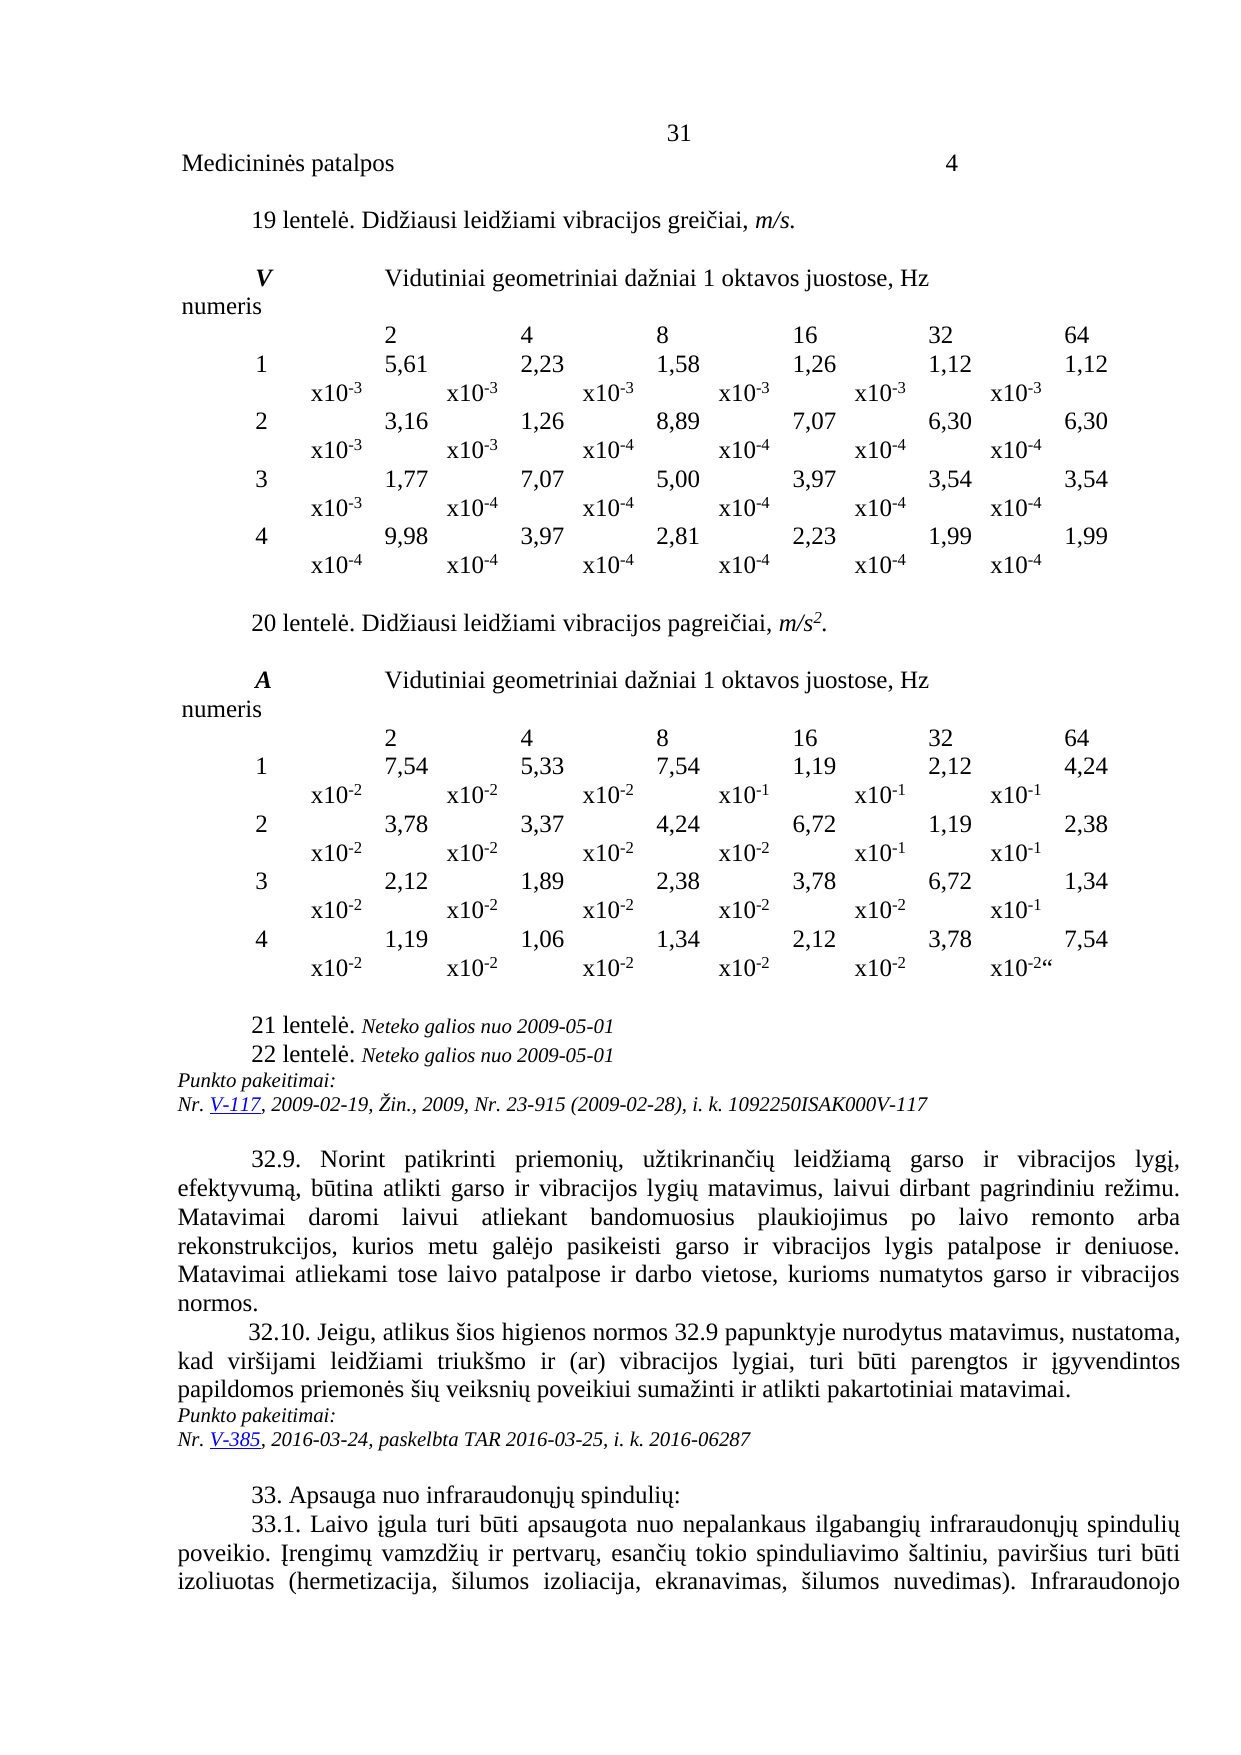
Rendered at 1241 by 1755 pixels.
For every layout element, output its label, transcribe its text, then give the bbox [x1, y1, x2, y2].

table_header Vidutiniai geometriniai dažniai 1 oktavos juostose, Hz [306, 263, 1122, 320]
table_cell 3 [177, 866, 306, 924]
table_cell 2 [306, 320, 442, 349]
table_cell 2,38x10-2 [578, 866, 714, 924]
table_cell 4 [442, 320, 578, 349]
table_cell 3 [177, 464, 306, 521]
table_cell 1,06x10-2 [442, 924, 578, 981]
text 19 lentelė. Didžiausi leidžiami vibracijos greičiai, m/s. [177, 205, 1181, 234]
text 32.9. Norint patikrinti priemonių, užtikrinančių leidžiamą garso ir vibracijos lygį, efektyvumą, būtina atlikti garso ir vibracijos lygių matavimus, laivui dirbant pagrindiniu režimu. Matavimai daromi laivui atliekant bandomuosius plaukiojimus po laivo remonto arba rekonstrukcijos, kurios metu galėjo pasikeisti garso ir vibracijos lygis patalpose ir deniuose. Matavimai atliekami tose laivo patalpose ir darbo vietose, kurioms numatytos garso ir vibracijos normos. [177, 1144, 1181, 1317]
table_cell 1,34x10-1 [986, 866, 1122, 924]
text 32.10. Jeigu, atlikus šios higienos normos 32.9 papunktyje nurodytus matavimus, nustatoma, kad viršijami leidžiami triukšmo ir (ar) vibracijos lygiai, turi būti parengtos ir įgyvendintos papildomos priemonės šių veiksnių poveikiui sumažinti ir atlikti pakartotiniai matavimai. [177, 1317, 1181, 1403]
table_cell 2,23x10-3 [442, 349, 578, 406]
table_header Vidutiniai geometriniai dažniai 1 oktavos juostose, Hz [306, 665, 1122, 723]
table_cell 32 [850, 723, 986, 751]
table_cell 3,54x10-4 [850, 464, 986, 521]
table_cell 1,58x10-3 [578, 349, 714, 406]
table_cell 1,77x10-3 [306, 464, 442, 521]
table_cell 6,72x10-2 [714, 809, 850, 866]
table_cell 6,72x10-2 [850, 866, 986, 924]
table_cell 8,89x10-4 [578, 406, 714, 464]
table_cell 2,12x10-2 [306, 866, 442, 924]
table_cell 4 [177, 924, 306, 981]
table_cell 4,24x10-2 [578, 809, 714, 866]
table_cell 5,33x10-2 [442, 751, 578, 809]
table_cell 2,81x10-4 [578, 521, 714, 579]
table_cell 4 [177, 521, 306, 579]
table_cell 1,99x10-4 [986, 521, 1122, 579]
text Punkto pakeitimai: [177, 1403, 1181, 1427]
text Nr. V-117, 2009-02-19, Žin., 2009, Nr. 23-915 (2009-02-28), i. k. 1092250ISAK000V-117 [177, 1092, 1181, 1116]
table_cell 2,38x10-1 [986, 809, 1122, 866]
table_cell 6,30x10-4 [850, 406, 986, 464]
table_cell 16 [714, 320, 850, 349]
table_cell 1,19x10-1 [714, 751, 850, 809]
table_cell 5,61x10-3 [306, 349, 442, 406]
table_cell 1,26x10-3 [442, 406, 578, 464]
table_cell 3,97x10-4 [442, 521, 578, 579]
table_cell 1,19x10-2 [306, 924, 442, 981]
table_cell 2 [177, 809, 306, 866]
table_cell 3,78x10-2 [714, 866, 850, 924]
table_cell 1,12x10-3 [850, 349, 986, 406]
table_cell 16 [714, 723, 850, 751]
table_cell 7,07x10-4 [442, 464, 578, 521]
table_cell 1,99x10-4 [850, 521, 986, 579]
table_cell 8 [578, 723, 714, 751]
table_cell 1 [177, 751, 306, 809]
table_cell 6,30x10-4 [986, 406, 1122, 464]
text 20 lentelė. Didžiausi leidžiami vibracijos pagreičiai, m/s2. [177, 608, 1181, 636]
table_cell 8 [578, 320, 714, 349]
text Nr. V-385, 2016-03-24, paskelbta TAR 2016-03-25, i. k. 2016-06287 [177, 1427, 1181, 1451]
table_cell [177, 723, 306, 751]
table_cell 1,12x10-3 [986, 349, 1122, 406]
table_cell 1,89x10-2 [442, 866, 578, 924]
table_cell 2 [177, 406, 306, 464]
table_cell 1,34x10-2 [578, 924, 714, 981]
table_cell 4 [442, 723, 578, 751]
text Punkto pakeitimai: [177, 1068, 1181, 1092]
table_cell 32 [850, 320, 986, 349]
table_header A numeris [177, 665, 306, 723]
table_cell 5,00x10-4 [578, 464, 714, 521]
table_cell 64 [986, 320, 1122, 349]
text 33. Apsauga nuo infraraudonųjų spindulių: [177, 1480, 1181, 1509]
table_cell 3,97x10-4 [714, 464, 850, 521]
table_cell 4,24x10-1 [986, 751, 1122, 809]
table_cell 64 [986, 723, 1122, 751]
table_cell 2,23x10-4 [714, 521, 850, 579]
text 33.1. Laivo įgula turi būti apsaugota nuo nepalankaus ilgabangių infraraudonųjų spindulių poveikio. Įrengimų vamzdžių ir pertvarų, esančių tokio spinduliavimo šaltiniu, paviršius turi būti izoliuotas (hermetizacija, šilumos izoliacija, ekranavimas, šilumos nuvedimas). Infraraudonojo [177, 1509, 1181, 1595]
table_cell 1 [177, 349, 306, 406]
table_cell 9,98x10-4 [306, 521, 442, 579]
table_cell 7,07x10-4 [714, 406, 850, 464]
table_cell 2,12x10-1 [850, 751, 986, 809]
table_cell 3,16x10-3 [306, 406, 442, 464]
table_cell 7,54x10-2 [306, 751, 442, 809]
text 21 lentelė. Neteko galios nuo 2009-05-01 [177, 1010, 1181, 1039]
table_cell 3,54x10-4 [986, 464, 1122, 521]
table_cell 7,54x10-2 [578, 751, 714, 809]
table_cell 3,78x10-2 [850, 924, 986, 981]
table_cell 3,78x10-2 [306, 809, 442, 866]
text 22 lentelė. Neteko galios nuo 2009-05-01 [177, 1039, 1181, 1068]
table_cell 1,19x10-1 [850, 809, 986, 866]
table_cell 3,37x10-2 [442, 809, 578, 866]
table_cell 2 [306, 723, 442, 751]
table_cell 1,26x10-3 [714, 349, 850, 406]
table_cell 2,12x10-2 [714, 924, 850, 981]
table_cell Medicininės patalpos [177, 148, 781, 176]
table_cell [177, 320, 306, 349]
table_cell 4 [781, 148, 1122, 176]
table_header V numeris [177, 263, 306, 320]
table_cell 7,54x10-2“ [986, 924, 1122, 981]
